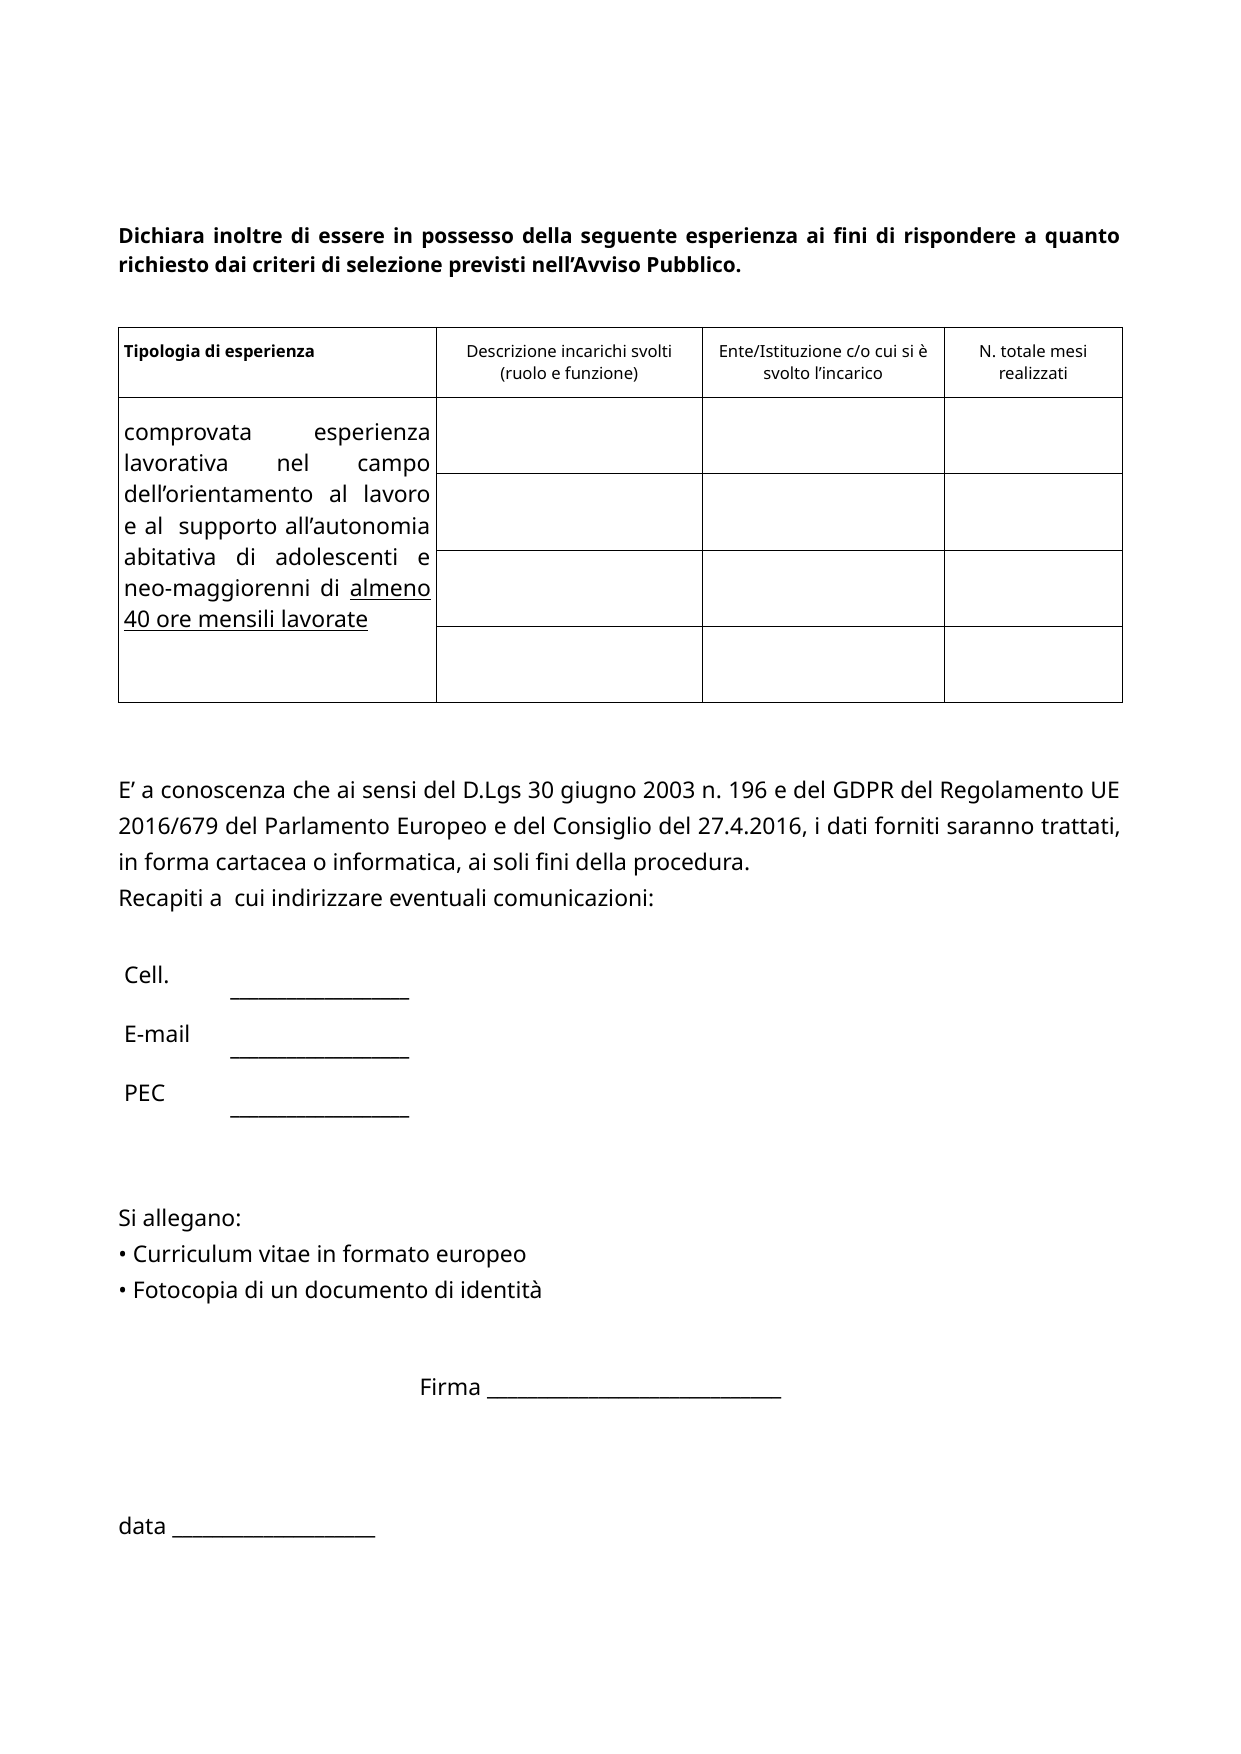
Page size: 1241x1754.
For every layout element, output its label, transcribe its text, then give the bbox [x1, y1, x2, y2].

table_cell [437, 474, 702, 549]
text Recapiti a cui indirizzare eventuali comunicazioni: [118, 881, 1122, 913]
table_cell [945, 627, 1122, 702]
text • Fotocopia di un documento di identità [118, 1274, 1122, 1306]
table_cell [437, 551, 702, 626]
table_cell ___________________ [224, 1071, 1063, 1131]
table_cell [703, 551, 944, 626]
table_cell ___________________ [224, 1013, 1063, 1071]
table_header ___________________ [224, 953, 1063, 1012]
table_cell [703, 627, 944, 702]
table_cell [945, 474, 1122, 549]
table_cell [945, 398, 1122, 473]
text Data ____________________ [118, 1510, 1122, 1541]
table_cell [437, 398, 702, 473]
table_cell PEC [118, 1071, 224, 1131]
table_cell [437, 627, 702, 702]
table_header Tipologia di esperienza [119, 328, 436, 397]
text Si allegano: [118, 1202, 1122, 1234]
table_cell [703, 474, 944, 549]
table_cell [945, 551, 1122, 626]
text Dichiara inoltre di essere in possesso della seguente esperienza ai fini di rispondere a quanto richiesto dai criteri di selezione previsti nell’Avviso Pubblico. [118, 222, 1122, 278]
text • Curriculum vitae in formato europeo [118, 1238, 1122, 1269]
text E’ a conoscenza che ai sensi del D.Lgs 30 giugno 2003 n. 196 e del GDPR del Regolamento UE 2016/679 del Parlamento Europeo e del Consiglio del 27.4.2016, i dati forniti saranno trattati, in forma cartacea o informatica, ai soli fini della procedura. [118, 774, 1122, 877]
table_header Cell. [118, 953, 224, 1012]
table_cell E-mail [118, 1013, 224, 1071]
table_header Descrizione incarichi svolti (ruolo e funzione) [437, 328, 702, 397]
table_cell comprovata esperienza lavorativa nel campo dell’orientamento al lavoro e al supporto all’autonomia abitativa di adolescenti e neo-maggiorenni di almeno 40 ore mensili lavorate [119, 398, 436, 702]
table_header N. totale mesi realizzati [945, 328, 1122, 397]
table_cell [703, 398, 944, 473]
text Firma _____________________________ [118, 1371, 1122, 1402]
table_header Ente/Istituzione c/o cui si è svolto l’incarico [703, 328, 944, 397]
